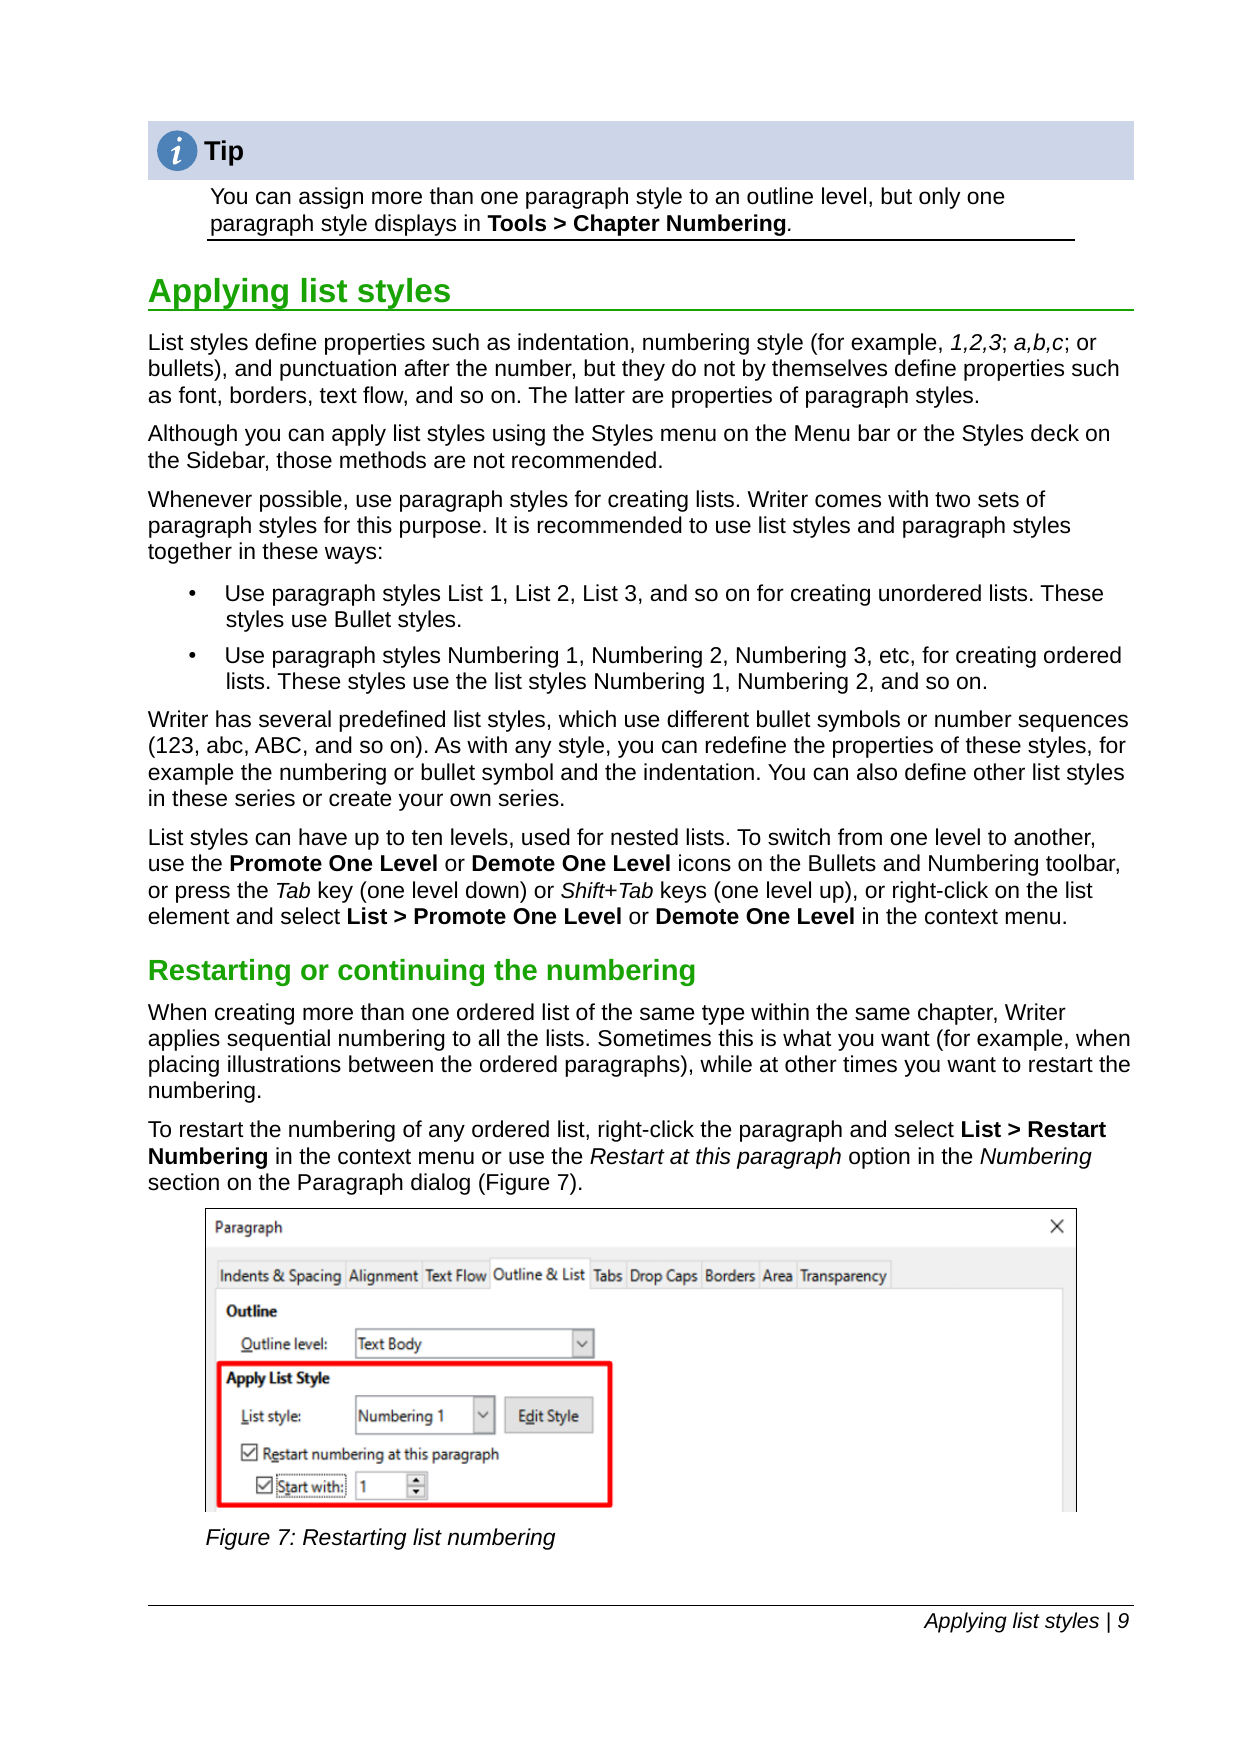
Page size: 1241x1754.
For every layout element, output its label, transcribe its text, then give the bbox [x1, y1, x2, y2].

subtitle Applying list styles [148, 271, 1134, 309]
text When creating more than one ordered list of the same type within the same chapter, Writer applies sequential numbering to all the lists. Sometimes this is what you want (for example, when placing illustrations between the ordered paragraphs), while at other times you want to restart the numbering. [148, 998, 1134, 1104]
text To restart the numbering of any ordered list, right-click the paragraph and select List > Restart Numbering in the context menu or use the Restart at this paragraph option in the Numbering section on the Paragraph dialog (Figure 7). [148, 1116, 1134, 1195]
text List styles can have up to ten levels, used for nested lists. To switch from one level to another, use the Promote One Level or Demote One Level icons on the Bullets and Numbering toolbar, or press the Tab key (one level down) or Shift+Tab keys (one level up), or right-click on the list element and select List > Promote One Level or Demote One Level in the context menu. [148, 824, 1134, 929]
text Figure 7: Restarting list numbering [205, 1524, 1076, 1550]
list Use paragraph styles Numbering 1, Numbering 2, Numbering 3, etc, for creating ordered lists. These styles use the list styles Numbering 1, Numbering 2, and so on. [185, 639, 1134, 697]
list Use paragraph styles List 1, List 2, List 3, and so on for creating unordered lists. These styles use Bullet styles. [185, 577, 1134, 633]
text You can assign more than one paragraph style to an outline level, but only one paragraph style displays in Tools > Chapter Numbering. [207, 180, 1075, 239]
text Although you can apply list styles using the Styles menu on the Menu bar or the Styles deck on the Sidebar, those methods are not recommended. [148, 420, 1134, 473]
picture [206, 1209, 1076, 1512]
text Writer has several predefined list styles, which use different bullet symbols or number sequences (123, abc, ABC, and so on). As with any style, you can redefine the properties of these styles, for example the numbering or bullet symbol and the indentation. You can also define other list styles in these series or create your own series. [148, 706, 1134, 812]
text List styles define properties such as indentation, numbering style (for example, 1,2,3; a,b,c; or bullets), and punctuation after the number, but they do not by themselves define properties such as font, borders, text flow, and so on. The latter are properties of paragraph styles. [148, 329, 1134, 408]
subtitle Tip [148, 121, 1134, 180]
subtitle Restarting or continuing the numbering [148, 953, 1134, 987]
text Whenever possible, use paragraph styles for creating lists. Writer comes with two sets of paragraph styles for this purpose. It is recommended to use list styles and paragraph styles together in these ways: [148, 486, 1134, 565]
